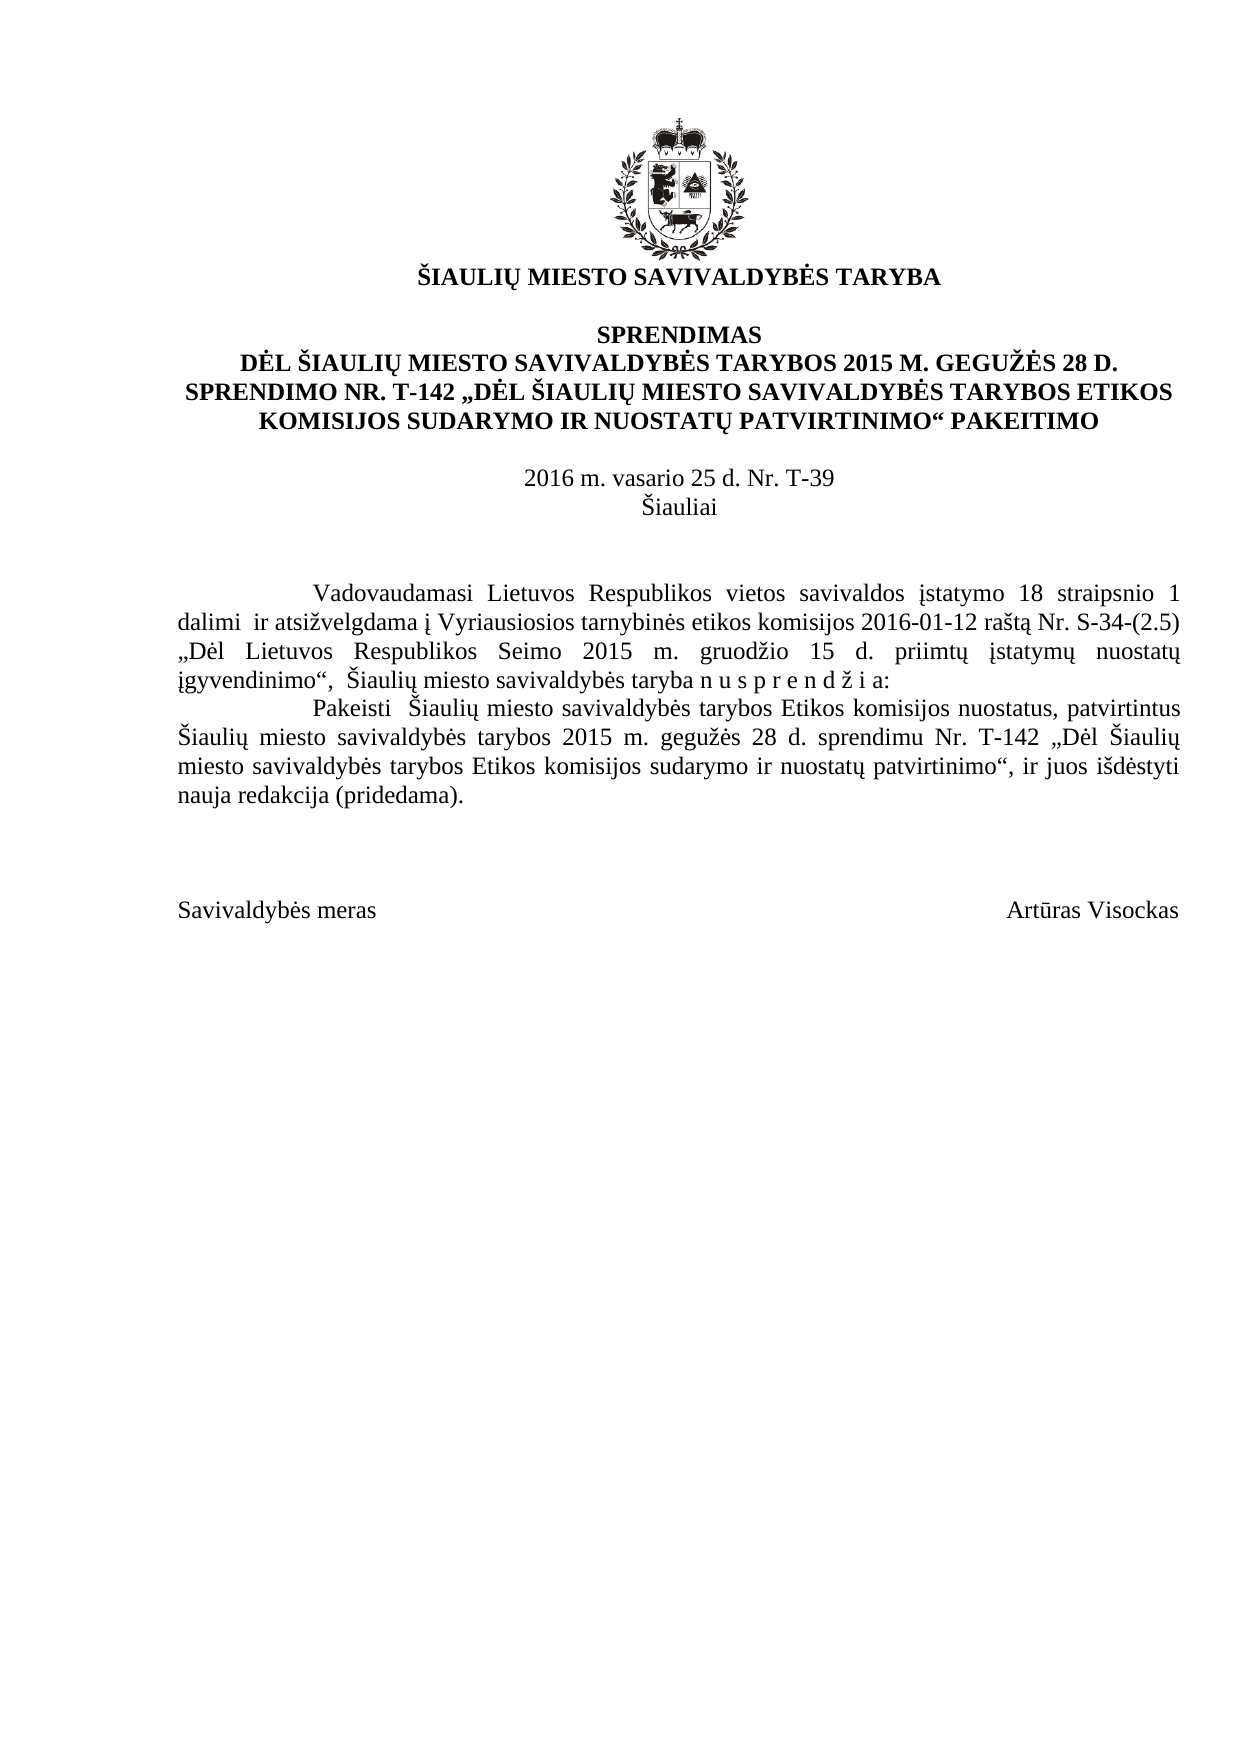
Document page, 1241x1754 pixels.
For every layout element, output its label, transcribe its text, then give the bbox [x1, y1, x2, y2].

text Vadovaudamasi Lietuvos Respublikos vietos savivaldos įstatymo 18 straipsnio 1 dalimi ir atsižvelgdama į Vyriausiosios tarnybinės etikos komisijos 2016-01-12 raštą Nr. S-34-(2.5) „Dėl Lietuvos Respublikos Seimo 2015 m. gruodžio 15 d. priimtų įstatymų nuostatų įgyvendinimo“, Šiaulių miesto savivaldybės taryba n u s p r e n d ž i a: [177, 578, 1181, 693]
text ŠIAULIŲ MIESTO SAVIVALDYBĖS TARYBA [177, 262, 1181, 291]
text 2016 m. vasario 25 d. Nr. T-39 [177, 463, 1181, 492]
text Pakeisti Šiaulių miesto savivaldybės tarybos Etikos komisijos nuostatus, patvirtintus Šiaulių miesto savivaldybės tarybos 2015 m. gegužės 28 d. sprendimu Nr. T-142 „Dėl Šiaulių miesto savivaldybės tarybos Etikos komisijos sudarymo ir nuostatų patvirtinimo“, ir juos išdėstyti nauja redakcija (pridedama). [177, 693, 1181, 808]
text Savivaldybės meras Artūras Visockas [177, 895, 1181, 923]
text DĖL ŠIAULIŲ MIESTO SAVIVALDYBĖS TARYBOS 2015 M. GEGUŽĖS 28 D. SPRENDIMO NR. T-142 „DĖL ŠIAULIŲ MIESTO SAVIVALDYBĖS TARYBOS ETIKOS KOMISIJOS SUDARYMO IR NUOSTATŲ PATVIRTINIMO“ PAKEITIMO [177, 348, 1181, 435]
text SPRENDIMAS [177, 320, 1181, 348]
text Šiauliai [177, 492, 1181, 521]
